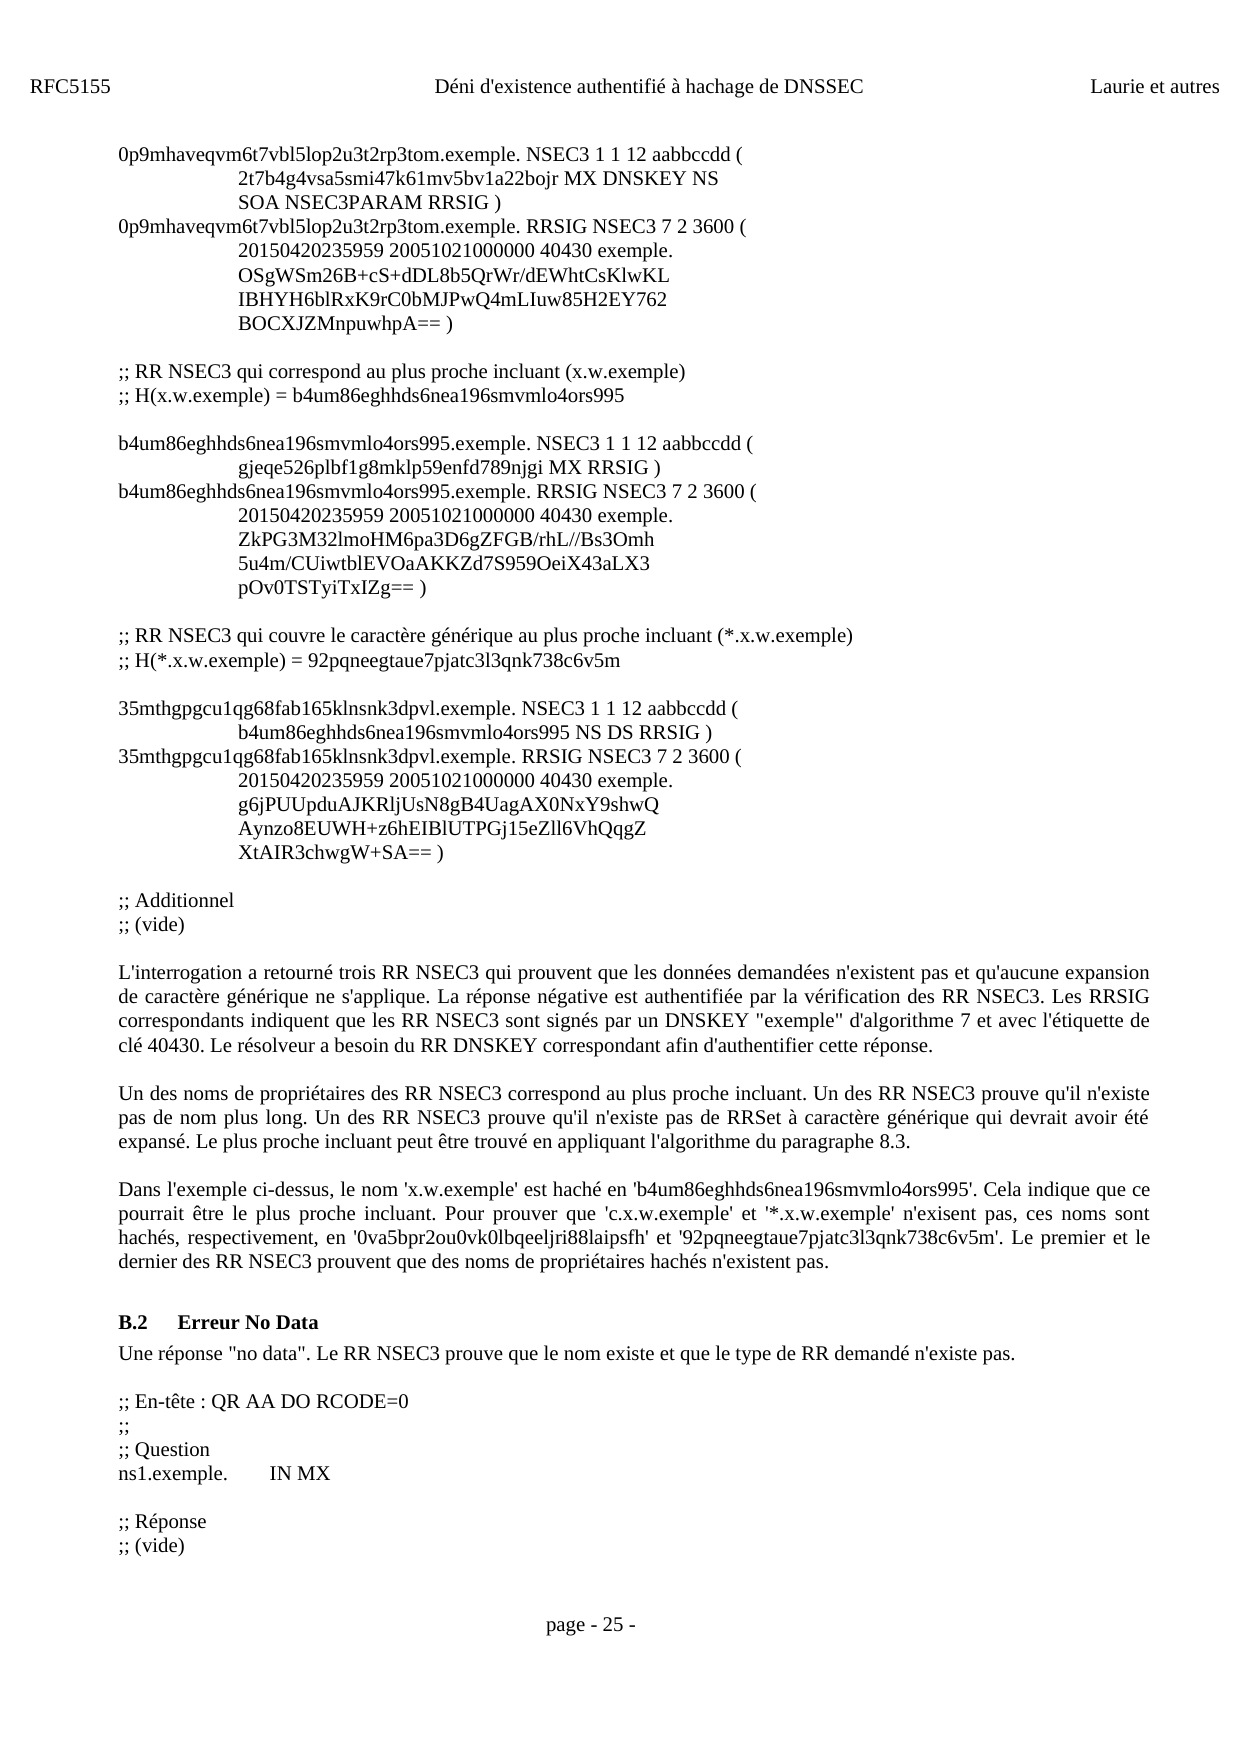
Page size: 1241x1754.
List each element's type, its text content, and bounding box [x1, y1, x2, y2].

text b4um86eghhds6nea196smvmlo4ors995.exemple. NSEC3 1 1 12 aabbccdd ( [118, 431, 1152, 455]
text pOv0TSTyiTxIZg== ) [118, 575, 1152, 599]
text IBHYH6blRxK9rC0bMJPwQ4mLIuw85H2EY762 [118, 287, 1152, 311]
text XtAIR3chwgW+SA== ) [118, 840, 1152, 864]
text ns1.exemple. IN MX [118, 1461, 1152, 1485]
text Dans l'exemple ci-dessus, le nom 'x.w.exemple' est haché en 'b4um86eghhds6nea196smvmlo4ors995'. Cela indique que ce pourrait être le plus proche incluant. Pour prouver que 'c.x.w.exemple' et '*.x.w.exemple' n'exisent pas, ces noms sont hachés, respectivement, en '0va5bpr2ou0vk0lbqeeljri88laipsfh' et '92pqneegtaue7pjatc3l3qnk738c6v5m'. Le premier et le dernier des RR NSEC3 prouvent que des noms de propriétaires hachés n'existent pas. [118, 1177, 1152, 1273]
text 20150420235959 20051021000000 40430 exemple. [118, 238, 1152, 262]
text 20150420235959 20051021000000 40430 exemple. [118, 768, 1152, 792]
text ;; Additionnel [118, 888, 1152, 912]
text gjeqe526plbf1g8mklp59enfd789njgi MX RRSIG ) [118, 455, 1152, 479]
text 5u4m/CUiwtblEVOaAKKZd7S959OeiX43aLX3 [118, 551, 1152, 575]
text Une réponse "no data". Le RR NSEC3 prouve que le nom existe et que le type de RR demandé n'existe pas. [118, 1341, 1152, 1365]
text ;; Réponse [118, 1509, 1152, 1533]
text ;; Question [118, 1437, 1152, 1461]
text BOCXJZMnpuwhpA== ) [118, 311, 1152, 335]
text ;; H(x.w.exemple) = b4um86eghhds6nea196smvmlo4ors995 [118, 383, 1152, 407]
text Un des noms de propriétaires des RR NSEC3 correspond au plus proche incluant. Un des RR NSEC3 prouve qu'il n'existe pas de nom plus long. Un des RR NSEC3 prouve qu'il n'existe pas de RRSet à caractère générique qui devrait avoir été expansé. Le plus proche incluant peut être trouvé en appliquant l'algorithme du paragraphe 8.3. [118, 1081, 1152, 1153]
text ;; RR NSEC3 qui correspond au plus proche incluant (x.w.exemple) [118, 359, 1152, 383]
text ;; RR NSEC3 qui couvre le caractère générique au plus proche incluant (*.x.w.exemple) [118, 623, 1152, 647]
text ;; H(*.x.w.exemple) = 92pqneegtaue7pjatc3l3qnk738c6v5m [118, 647, 1152, 672]
text ;; (vide) [118, 912, 1152, 936]
text 35mthgpgcu1qg68fab165klnsnk3dpvl.exemple. NSEC3 1 1 12 aabbccdd ( [118, 696, 1152, 720]
text Aynzo8EUWH+z6hEIBlUTPGj15eZll6VhQqgZ [118, 816, 1152, 840]
text b4um86eghhds6nea196smvmlo4ors995 NS DS RRSIG ) [118, 720, 1152, 744]
text 2t7b4g4vsa5smi47k61mv5bv1a22bojr MX DNSKEY NS [118, 166, 1152, 190]
subtitle B.2 Erreur No Data [118, 1310, 1152, 1334]
text SOA NSEC3PARAM RRSIG ) [118, 190, 1152, 214]
text 35mthgpgcu1qg68fab165klnsnk3dpvl.exemple. RRSIG NSEC3 7 2 3600 ( [118, 744, 1152, 768]
text ;; [118, 1413, 1152, 1437]
text ZkPG3M32lmoHM6pa3D6gZFGB/rhL//Bs3Omh [118, 527, 1152, 551]
text 20150420235959 20051021000000 40430 exemple. [118, 503, 1152, 527]
text OSgWSm26B+cS+dDL8b5QrWr/dEWhtCsKlwKL [118, 262, 1152, 287]
text 0p9mhaveqvm6t7vbl5lop2u3t2rp3tom.exemple. NSEC3 1 1 12 aabbccdd ( [118, 142, 1152, 166]
text ;; (vide) [118, 1533, 1152, 1557]
text L'interrogation a retourné trois RR NSEC3 qui prouvent que les données demandées n'existent pas et qu'aucune expansion de caractère générique ne s'applique. La réponse négative est authentifiée par la vérification des RR NSEC3. Les RRSIG correspondants indiquent que les RR NSEC3 sont signés par un DNSKEY "exemple" d'algorithme 7 et avec l'étiquette de clé 40430. Le résolveur a besoin du RR DNSKEY correspondant afin d'authentifier cette réponse. [118, 960, 1152, 1057]
text 0p9mhaveqvm6t7vbl5lop2u3t2rp3tom.exemple. RRSIG NSEC3 7 2 3600 ( [118, 214, 1152, 238]
text g6jPUUpduAJKRljUsN8gB4UagAX0NxY9shwQ [118, 792, 1152, 816]
text ;; En-tête : QR AA DO RCODE=0 [118, 1389, 1152, 1413]
text b4um86eghhds6nea196smvmlo4ors995.exemple. RRSIG NSEC3 7 2 3600 ( [118, 479, 1152, 503]
